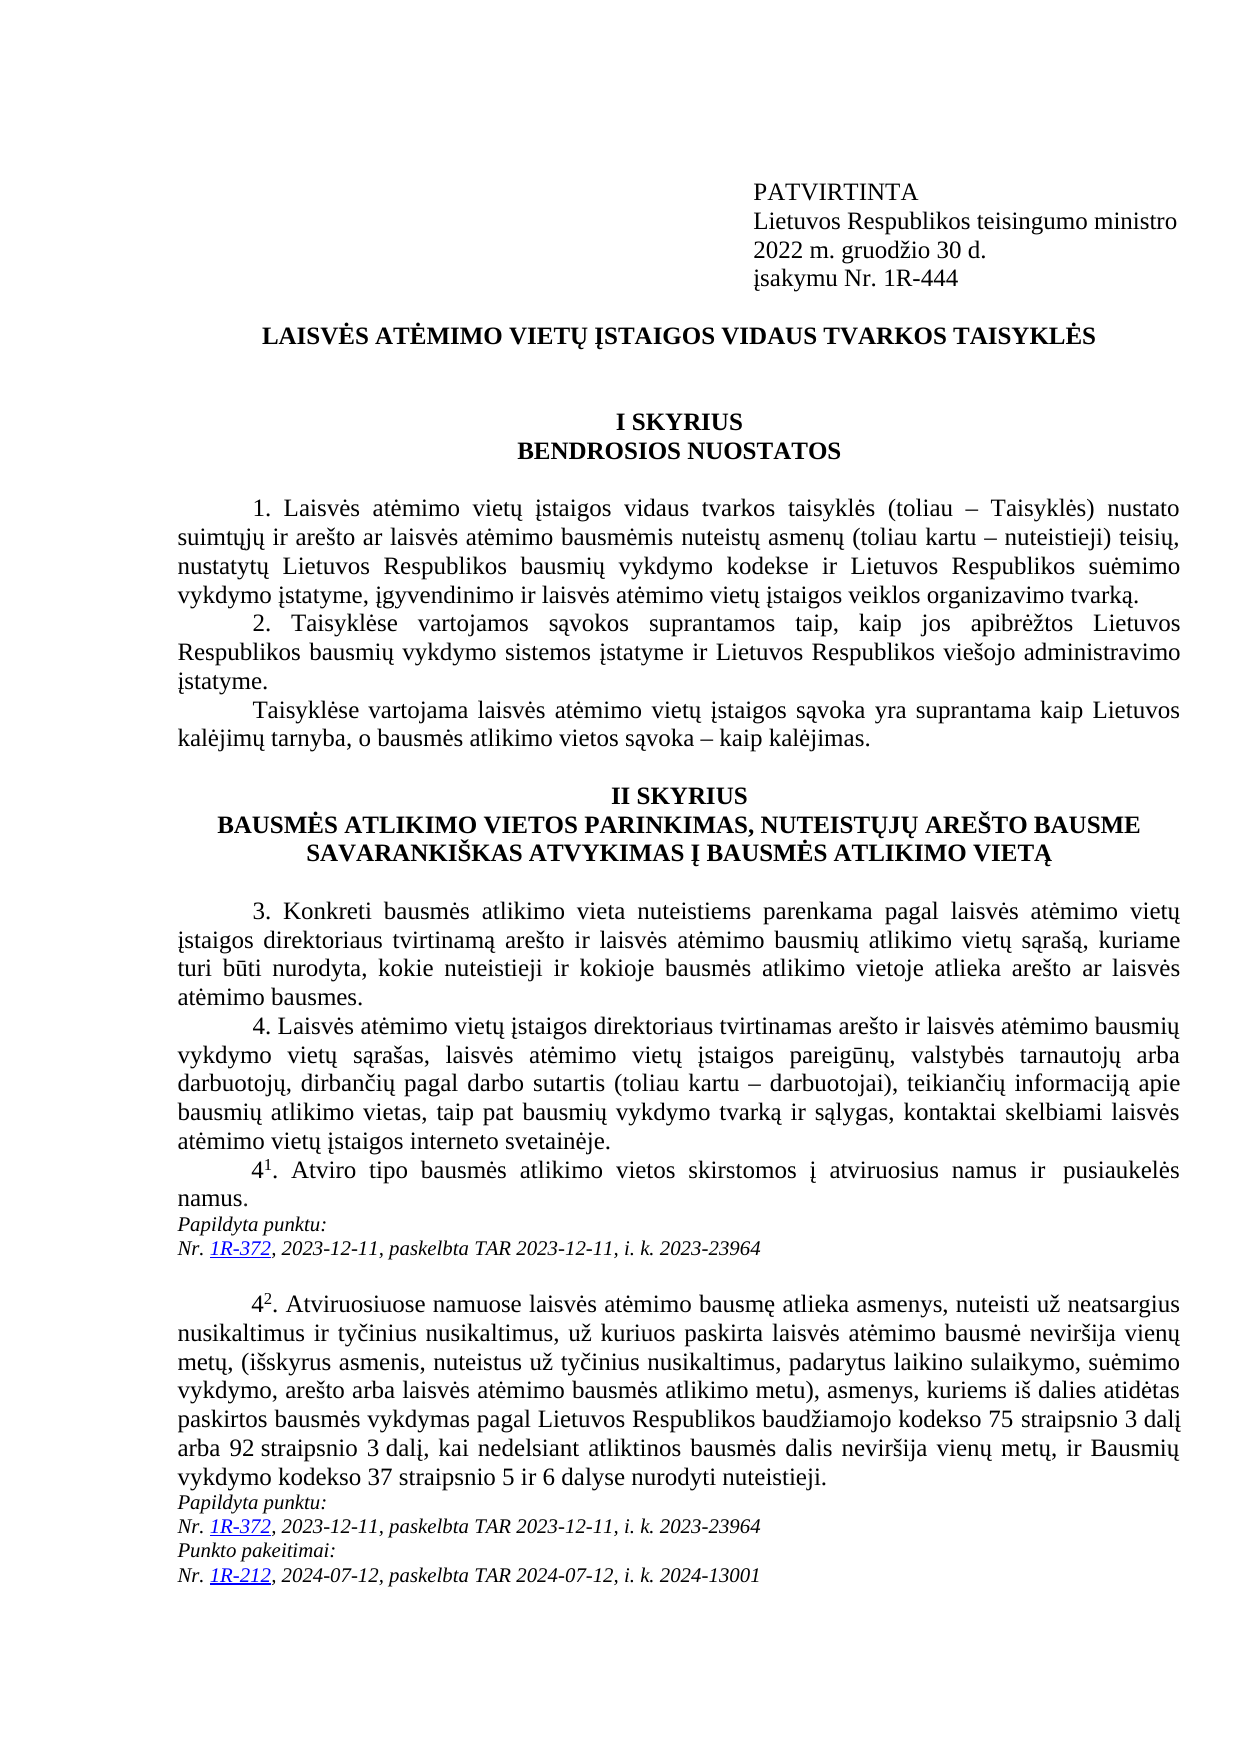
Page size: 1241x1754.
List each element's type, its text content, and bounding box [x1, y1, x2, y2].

text BAUSMĖS ATLIKIMO VIETOS PARINKIMAS, NUTEISTŲJŲ AREŠTO BAUSME SAVARANKIŠKAS ATVYKIMAS Į BAUSMĖS ATLIKIMO VIETĄ [177, 810, 1181, 867]
text Nr. 1R-372, 2023-12-11, paskelbta TAR 2023-12-11, i. k. 2023-23964 [177, 1236, 1181, 1260]
text 41. Atviro tipo bausmės atlikimo vietos skirstomos į atviruosius namus ir pusiaukelės namus. [177, 1155, 1181, 1212]
text I SKYRIUS [177, 407, 1181, 436]
text II SKYRIUS [177, 781, 1181, 810]
text 3. Konkreti bausmės atlikimo vieta nuteistiems parenkama pagal laisvės atėmimo vietų įstaigos direktoriaus tvirtinamą arešto ir laisvės atėmimo bausmių atlikimo vietų sąrašą, kuriame turi būti nurodyta, kokie nuteistieji ir kokioje bausmės atlikimo vietoje atlieka arešto ar laisvės atėmimo bausmes. [177, 896, 1181, 1011]
text Papildyta punktu: [177, 1212, 1181, 1236]
text Papildyta punktu: [177, 1490, 1181, 1514]
text 4. Laisvės atėmimo vietų įstaigos direktoriaus tvirtinamas arešto ir laisvės atėmimo bausmių vykdymo vietų sąrašas, laisvės atėmimo vietų įstaigos pareigūnų, valstybės tarnautojų arba darbuotojų, dirbančių pagal darbo sutartis (toliau kartu – darbuotojai), teikiančių informaciją apie bausmių atlikimo vietas, taip pat bausmių vykdymo tvarką ir sąlygas, kontaktai skelbiami laisvės atėmimo vietų įstaigos interneto svetainėje. [177, 1011, 1181, 1155]
text 2022 m. gruodžio 30 d. [177, 235, 1181, 263]
text Lietuvos Respublikos teisingumo ministro [177, 206, 1181, 235]
text Nr. 1R-372, 2023-12-11, paskelbta TAR 2023-12-11, i. k. 2023-23964 [177, 1514, 1181, 1538]
text 42. Atviruosiuose namuose laisvės atėmimo bausmę atlieka asmenys, nuteisti už neatsargius nusikaltimus ir tyčinius nusikaltimus, už kuriuos paskirta laisvės atėmimo bausmė neviršija vienų metų, (išskyrus asmenis, nuteistus už tyčinius nusikaltimus, padarytus laikino sulaikymo, suėmimo vykdymo, arešto arba laisvės atėmimo bausmės atlikimo metu), asmenys, kuriems iš dalies atidėtas paskirtos bausmės vykdymas pagal Lietuvos Respublikos baudžiamojo kodekso 75 straipsnio 3 dalį arba 92 straipsnio 3 dalį, kai nedelsiant atliktinos bausmės dalis neviršija vienų metų, ir Bausmių vykdymo kodekso 37 straipsnio 5 ir 6 dalyse nurodyti nuteistieji. [177, 1289, 1181, 1490]
text LAISVĖS ATĖMIMO VIETŲ ĮSTAIGOS VIDAUS TVARKOS TAISYKLĖS [177, 321, 1181, 350]
text Taisyklėse vartojama laisvės atėmimo vietų įstaigos sąvoka yra suprantama kaip Lietuvos kalėjimų tarnyba, o bausmės atlikimo vietos sąvoka – kaip kalėjimas. [177, 695, 1181, 752]
text BENDROSIOS NUOSTATOS [177, 436, 1181, 465]
text Punkto pakeitimai: [177, 1538, 1181, 1562]
text 1. Laisvės atėmimo vietų įstaigos vidaus tvarkos taisyklės (toliau – Taisyklės) nustato suimtųjų ir arešto ar laisvės atėmimo bausmėmis nuteistų asmenų (toliau kartu – nuteistieji) teisių, nustatytų Lietuvos Respublikos bausmių vykdymo kodekse ir Lietuvos Respublikos suėmimo vykdymo įstatyme, įgyvendinimo ir laisvės atėmimo vietų įstaigos veiklos organizavimo tvarką. [177, 493, 1181, 608]
text įsakymu Nr. 1R-444 [177, 263, 1181, 292]
text 2. Taisyklėse vartojamos sąvokos suprantamos taip, kaip jos apibrėžtos Lietuvos Respublikos bausmių vykdymo sistemos įstatyme ir Lietuvos Respublikos viešojo administravimo įstatyme. [177, 608, 1181, 695]
text PATVIRTINTA [177, 177, 1181, 206]
text Nr. 1R-212, 2024-07-12, paskelbta TAR 2024-07-12, i. k. 2024-13001 [177, 1562, 1181, 1587]
